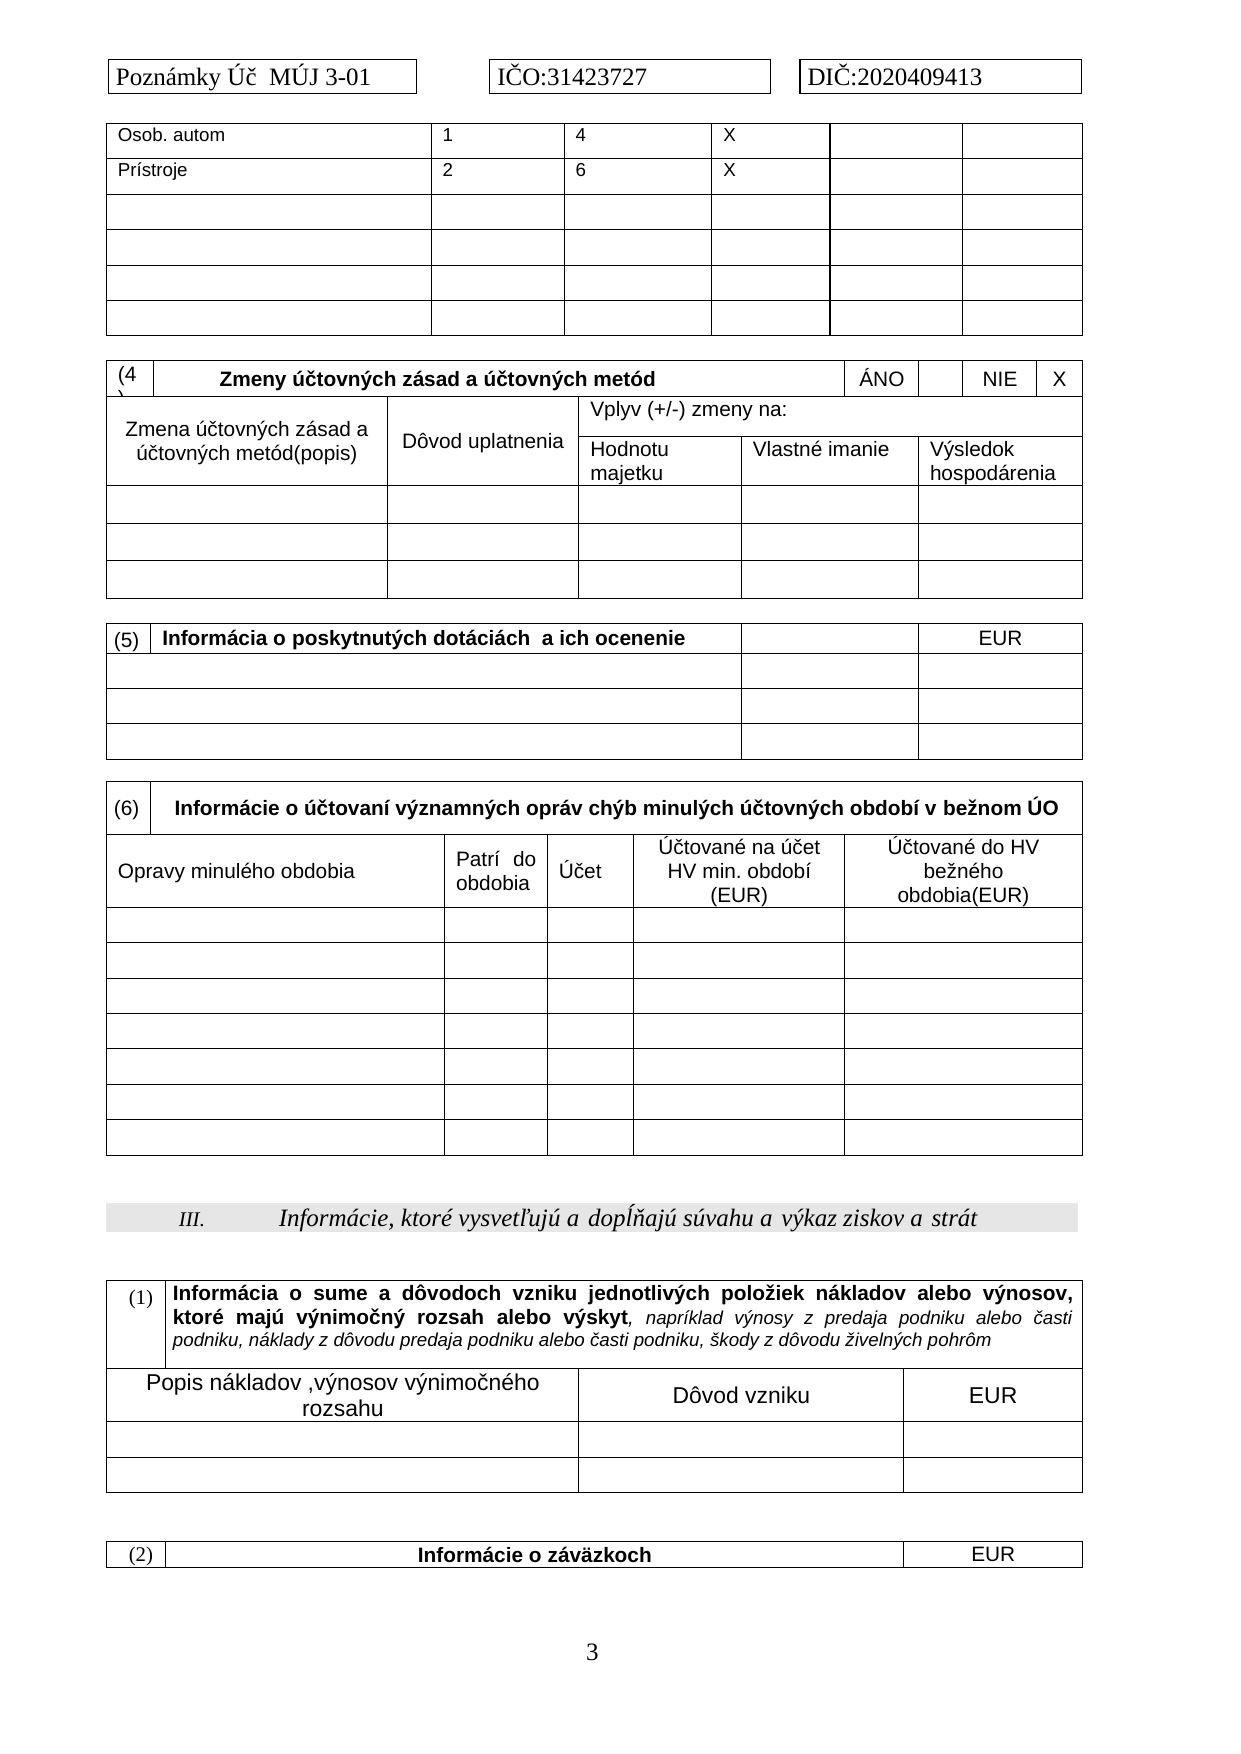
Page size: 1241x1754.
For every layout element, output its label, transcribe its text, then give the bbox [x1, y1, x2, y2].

table_cell [845, 943, 1082, 977]
table_cell [445, 979, 547, 1013]
table_cell [963, 301, 1082, 335]
table_cell [565, 195, 711, 229]
table_cell [742, 689, 918, 723]
table_cell [432, 195, 564, 229]
table_cell Opravy minulého obdobia [107, 835, 444, 907]
table_cell [107, 724, 741, 759]
table_cell Patrí do obdobia [445, 835, 547, 907]
table_cell [963, 124, 1082, 158]
table_cell [919, 689, 1082, 723]
table_cell [548, 979, 633, 1013]
table_cell [634, 1049, 844, 1084]
table_cell [565, 230, 711, 264]
table_cell [107, 908, 444, 942]
table_cell [388, 524, 578, 560]
table_cell [548, 1049, 633, 1084]
table_cell [548, 1085, 633, 1119]
table_cell [845, 1085, 1082, 1119]
table_cell [831, 124, 962, 158]
table_header NIE [963, 361, 1036, 396]
table_cell [712, 230, 829, 264]
table_cell [904, 1422, 1082, 1457]
table_cell [445, 943, 547, 977]
table_cell [742, 486, 918, 523]
table_cell [742, 524, 918, 560]
table_header X [1037, 361, 1082, 396]
table_cell [107, 301, 431, 335]
table_cell [579, 1422, 903, 1457]
table_cell [845, 1120, 1082, 1154]
table_header [107, 782, 150, 834]
table_cell [565, 301, 711, 335]
table_cell [919, 524, 1082, 560]
table_header Informácie o záväzkoch [166, 1542, 903, 1567]
table_cell [904, 1458, 1082, 1492]
table_cell Vplyv (+/-) zmeny na: [579, 397, 1082, 436]
table_cell [548, 943, 633, 977]
table_cell [107, 195, 431, 229]
table_cell Vlastné imanie [742, 437, 918, 485]
table_cell [831, 159, 962, 194]
table_cell [831, 230, 962, 264]
table_cell [919, 561, 1082, 598]
table_cell [845, 979, 1082, 1013]
table_cell Prístroje [107, 159, 431, 194]
table_cell [388, 561, 578, 598]
table_cell [712, 195, 829, 229]
table_header [107, 1281, 165, 1367]
table_cell X [712, 159, 829, 194]
table_cell [107, 230, 431, 264]
table_cell [548, 1120, 633, 1154]
list Informácie, ktoré vysvetľujú a dopĺňajú súvahu a výkaz ziskov a strát [106, 1203, 1078, 1232]
table_header [107, 361, 153, 396]
table_cell [107, 654, 741, 688]
table_cell [579, 524, 741, 560]
table_header ÁNO [845, 361, 918, 396]
table_cell [432, 301, 564, 335]
table_cell [107, 979, 444, 1013]
table_cell [634, 908, 844, 942]
table_header EUR [904, 1542, 1082, 1567]
table_cell [107, 1422, 578, 1457]
table_header [107, 1542, 165, 1567]
table_cell [445, 1085, 547, 1119]
table_cell [107, 561, 387, 598]
table_header [919, 361, 962, 396]
table_header Informácia o poskytnutých dotáciách a ich ocenenie [151, 624, 741, 652]
table_cell [831, 195, 962, 229]
table_cell [107, 943, 444, 977]
table_header Informácia o sume a dôvodoch vzniku jednotlivých položiek nákladov alebo výnosov, ktoré majú výnimočný rozsah alebo výskyt, napríklad výnosy z predaja podniku alebo časti podniku, náklady z dôvodu predaja podniku alebo časti podniku, škody z dôvodu živelných pohrôm [166, 1281, 1082, 1367]
table_cell 2 [432, 159, 564, 194]
table_cell X [712, 124, 829, 158]
table_cell [107, 266, 431, 300]
table_cell [388, 486, 578, 523]
table_header [742, 624, 918, 652]
table_cell [107, 1458, 578, 1492]
table_cell Dôvod uplatnenia [388, 397, 578, 485]
table_cell [634, 1014, 844, 1048]
table_cell Popis nákladov ,výnosov výnimočného rozsahu [107, 1369, 578, 1421]
table_cell Účtované do HV bežného obdobia(EUR) [845, 835, 1082, 907]
table_cell EUR [904, 1369, 1082, 1421]
table_cell Hodnotu majetku [579, 437, 741, 485]
table_cell [565, 266, 711, 300]
table_cell [742, 654, 918, 688]
table_cell [634, 943, 844, 977]
table_cell [548, 908, 633, 942]
table_cell [919, 486, 1082, 523]
table_cell Dôvod vzniku [579, 1369, 903, 1421]
table_cell [579, 1458, 903, 1492]
table_cell 4 [565, 124, 711, 158]
table_cell [107, 1049, 444, 1084]
table_cell [845, 908, 1082, 942]
table_cell [445, 908, 547, 942]
table_cell [445, 1120, 547, 1154]
table_cell [107, 1014, 444, 1048]
table_cell Zmena účtovných zásad a účtovných metód(popis) [107, 397, 387, 485]
table_cell [963, 195, 1082, 229]
table_cell [845, 1014, 1082, 1048]
table_cell [445, 1049, 547, 1084]
table_cell [831, 301, 962, 335]
table_cell 1 [432, 124, 564, 158]
table_cell Výsledok hospodárenia [919, 437, 1082, 485]
table_cell [107, 1085, 444, 1119]
table_header [107, 624, 150, 652]
table_cell Účet [548, 835, 633, 907]
table_cell Osob. autom [107, 124, 431, 158]
table_cell [831, 266, 962, 300]
table_cell [107, 689, 741, 723]
table_cell [634, 1085, 844, 1119]
table_header Informácie o účtovaní významných opráv chýb minulých účtovných období v bežnom ÚO [151, 782, 1082, 834]
table_cell [963, 230, 1082, 264]
table_cell [845, 1049, 1082, 1084]
table_cell [107, 1120, 444, 1154]
table_cell [432, 230, 564, 264]
table_cell [634, 1120, 844, 1154]
table_cell [432, 266, 564, 300]
table_cell Účtované na účet HV min. období (EUR) [634, 835, 844, 907]
table_cell [107, 486, 387, 523]
table_cell [712, 301, 829, 335]
table_cell [963, 266, 1082, 300]
table_cell [919, 724, 1082, 759]
table_cell [742, 561, 918, 598]
table_cell [548, 1014, 633, 1048]
table_cell [579, 486, 741, 523]
table_cell 6 [565, 159, 711, 194]
table_cell [742, 724, 918, 759]
table_cell [579, 561, 741, 598]
table_cell [445, 1014, 547, 1048]
table_cell [919, 654, 1082, 688]
table_cell [712, 266, 829, 300]
table_header Zmeny účtovných zásad a účtovných metód [154, 361, 844, 396]
table_cell [634, 979, 844, 1013]
table_header EUR [919, 624, 1082, 652]
table_cell [107, 524, 387, 560]
table_cell [963, 159, 1082, 194]
